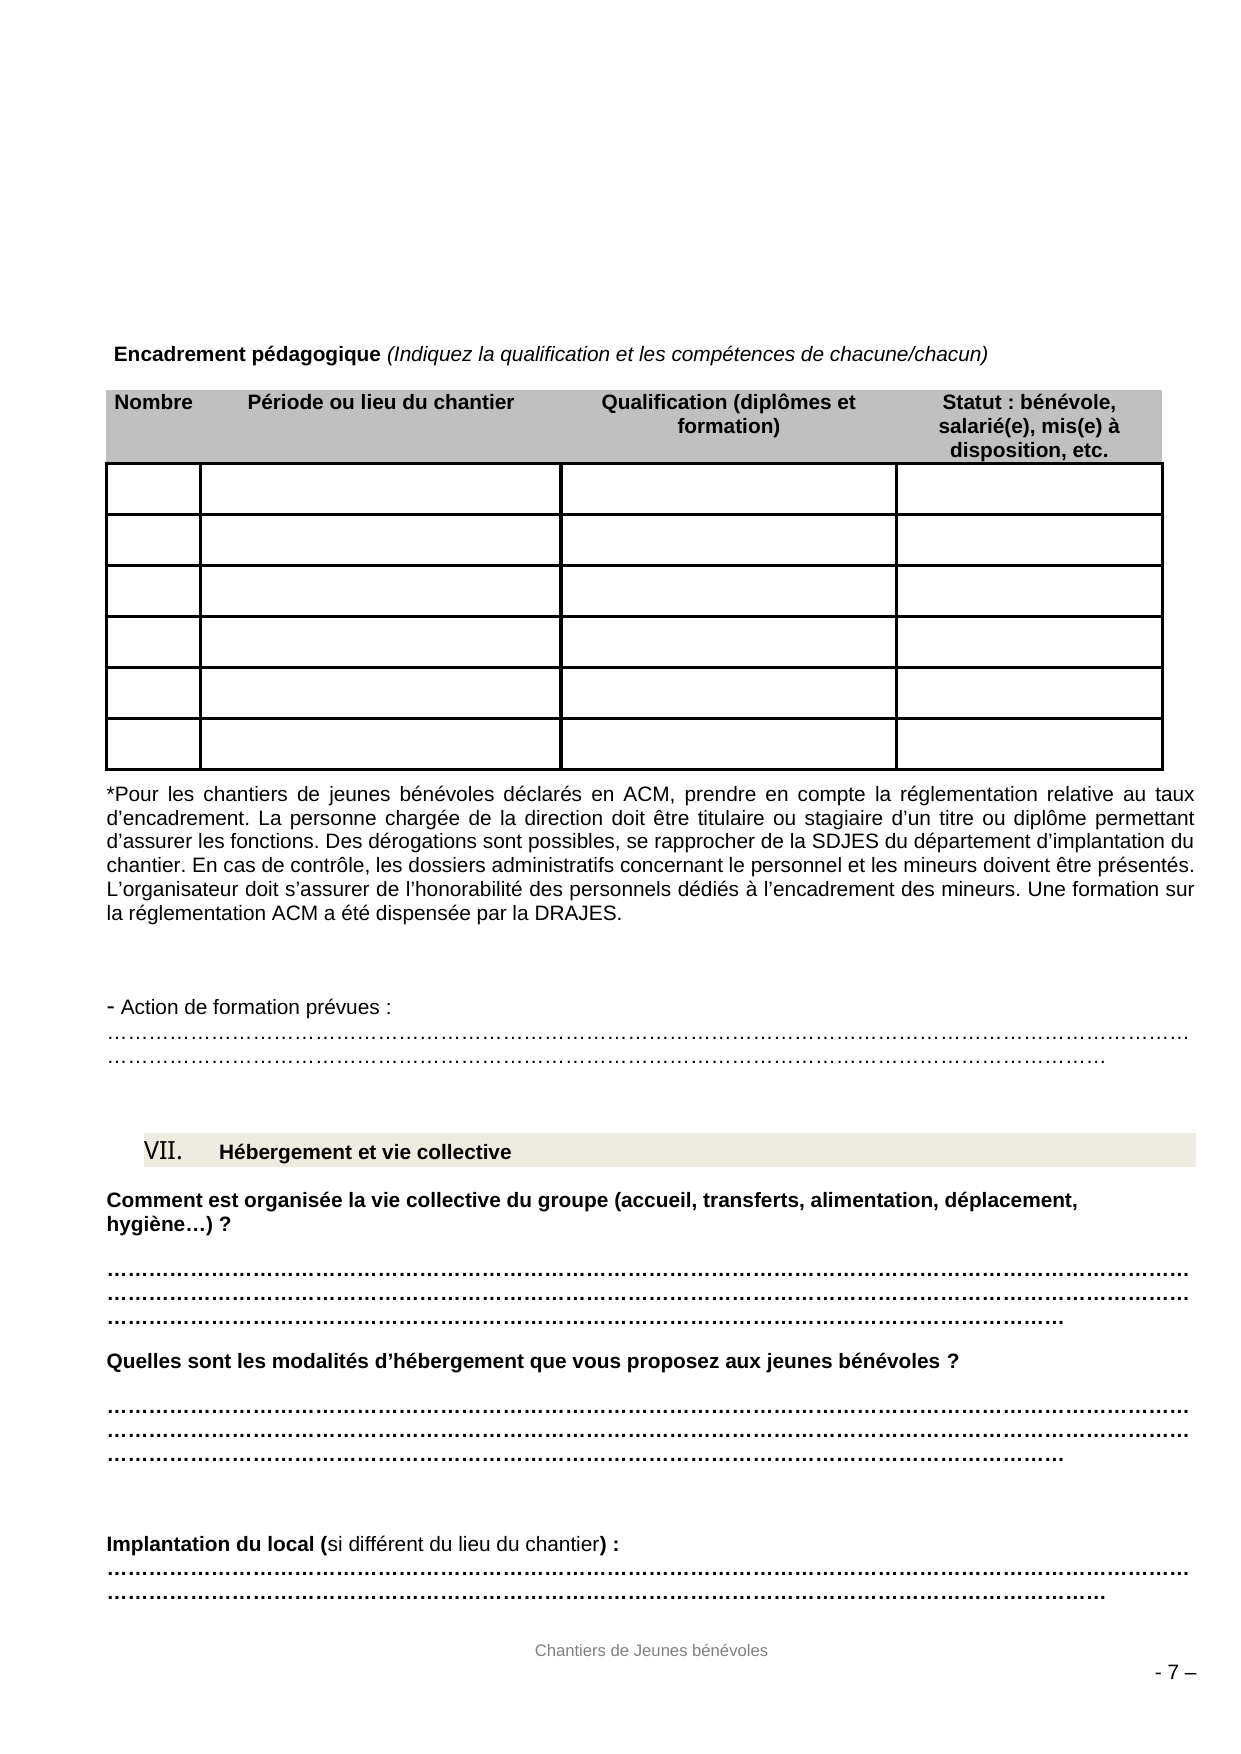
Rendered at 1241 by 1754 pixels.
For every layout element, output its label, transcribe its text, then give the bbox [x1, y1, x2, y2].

table_cell [202, 567, 559, 615]
list Hébergement et vie collective [144, 1133, 1196, 1167]
table_cell [563, 567, 895, 615]
table_cell [108, 669, 199, 717]
table_cell [108, 516, 199, 564]
table_cell [898, 720, 1161, 768]
table_cell [106, 366, 1162, 390]
table_cell [108, 465, 199, 513]
table_cell [202, 516, 559, 564]
table_cell Qualification (diplômes et formation) [561, 390, 896, 462]
table_cell [898, 465, 1161, 513]
table_cell [563, 465, 895, 513]
table_cell [563, 720, 895, 768]
text Quelles sont les modalités d’hébergement que vous proposez aux jeunes bénévoles ? [106, 1349, 1196, 1373]
table_cell [106, 126, 1162, 342]
table_cell [898, 618, 1161, 666]
table_cell [898, 567, 1161, 615]
table_cell [108, 720, 199, 768]
table_cell [202, 618, 559, 666]
table_cell [563, 516, 895, 564]
table_cell [898, 669, 1161, 717]
table_cell [563, 669, 895, 717]
table_cell [898, 516, 1161, 564]
table_cell [563, 618, 895, 666]
table_cell Statut : bénévole, salarié(e), mis(e) à disposition, etc. [896, 390, 1162, 462]
text *Pour les chantiers de jeunes bénévoles déclarés en ACM, prendre en compte la réglementation relative au taux d’encadrement. La personne chargée de la direction doit être titulaire ou stagiaire d’un titre ou diplôme permettant d’assurer les fonctions. Des dérogations sont possibles, se rapprocher de la SDJES du département d’implantation du chantier. En cas de contrôle, les dossiers administratifs concernant le personnel et les mineurs doivent être présentés. L’organisateur doit s’assurer de l’honorabilité des personnels dédiés à l’encadrement des mineurs. Une formation sur la réglementation ACM a été dispensée par la DRAJES. [106, 781, 1196, 925]
text Comment est organisée la vie collective du groupe (accueil, transferts, alimentation, déplacement, hygiène…) ? [106, 1188, 1196, 1236]
table_cell Encadrement pédagogique (Indiquez la qualification et les compétences de chacune/chacun) [106, 342, 1162, 366]
text ……………………………………………………………………………………………………………………………………………………………………………………………………………………………………………………………………………………………………………………………………………………………………………………………………………… [106, 1394, 1196, 1466]
table_cell [108, 567, 199, 615]
text ……………………………………………………………………………………………………………………………………………………………………………………………………………………………………………………………………………………………………………………………………………………………………………………………………………… [106, 1257, 1196, 1328]
table_cell Période ou lieu du chantier [201, 390, 561, 462]
text - Action de formation prévues : ………………………………………………………………………………………………………………………………………………………………………………………………………………………………………………………………………… [106, 991, 1196, 1067]
table_cell [202, 465, 559, 513]
table_cell [202, 720, 559, 768]
table_cell [202, 669, 559, 717]
text Implantation du local (si différent du lieu du chantier) : ………………………………………………………………………………………………………………………………………………………………………………………………………………………………………………………………………… [106, 1532, 1196, 1603]
table_cell [106, 99, 1162, 126]
table_cell Nombre [106, 390, 201, 462]
table_cell [108, 618, 199, 666]
